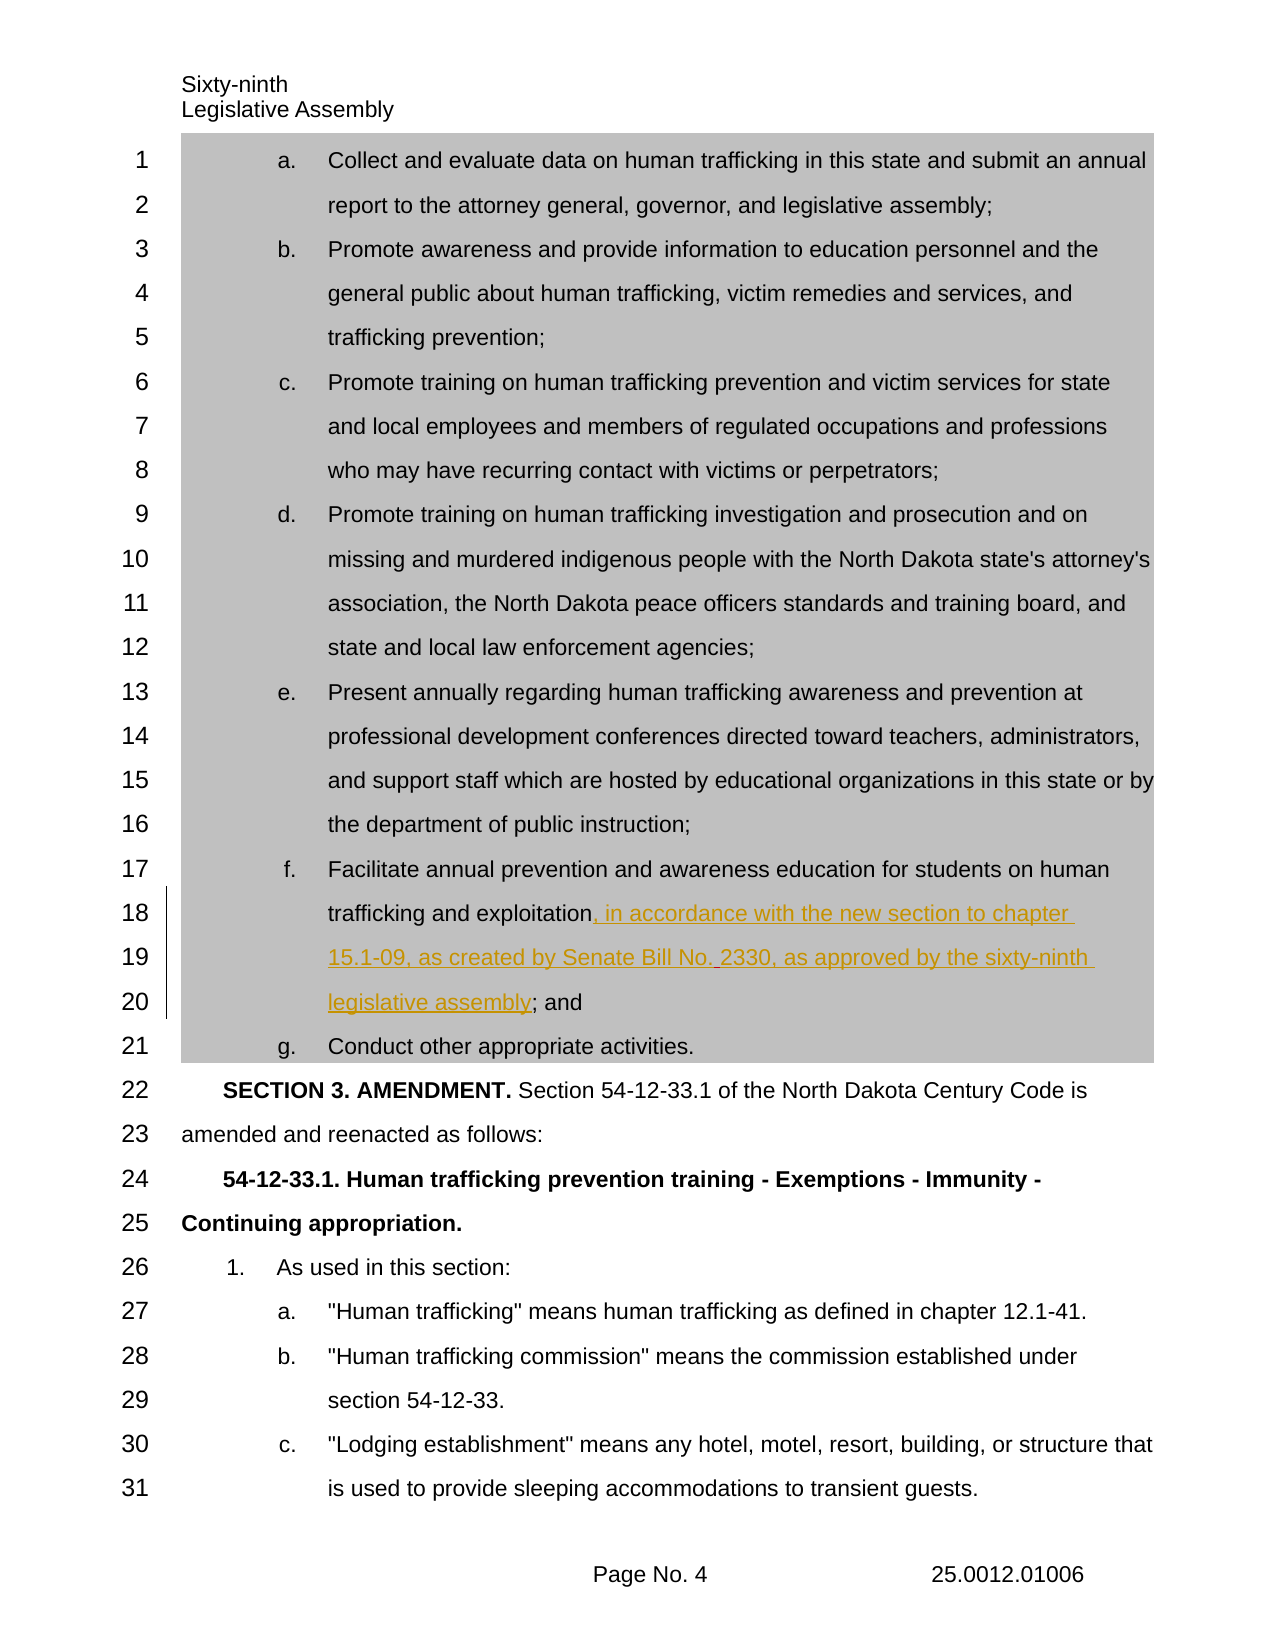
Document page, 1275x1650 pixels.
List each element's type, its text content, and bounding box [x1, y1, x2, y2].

text e. Present annually regarding human trafficking awareness and prevention at professional development conferences directed toward teachers, administrators, and support staff which are hosted by educational organizations in this state or by the department of public instruction; [181, 664, 1154, 842]
text a. "Human trafficking" means human trafficking as defined in chapter 12.1‑41. [181, 1284, 1154, 1329]
text b. "Human trafficking commission" means the commission established under section 54‑12‑33. [181, 1329, 1154, 1417]
subtitle 54‑12‑33.1. Human trafficking prevention training ‑ Exemptions ‑ Immunity ‑ Continuing appropriation. [181, 1152, 1154, 1240]
text SECTION 3. AMENDMENT. Section 54‑12‑33.1 of the North Dakota Century Code is amended and reenacted as follows: [181, 1063, 1154, 1152]
text c. Promote training on human trafficking prevention and victim services for state and local employees and members of regulated occupations and professions who may have recurring contact with victims or perpetrators; [181, 355, 1154, 487]
text d. Promote training on human trafficking investigation and prosecution and on missing and murdered indigenous people with the North Dakota state's attorney's association, the North Dakota peace officers standards and training board, and state and local law enforcement agencies; [181, 487, 1154, 664]
text 1. As used in this section: [181, 1240, 1154, 1284]
text a. Collect and evaluate data on human trafficking in this state and submit an annual report to the attorney general, governor, and legislative assembly; [181, 133, 1154, 222]
text c. "Lodging establishment" means any hotel, motel, resort, building, or structure that is used to provide sleeping accommodations to transient guests. [181, 1417, 1154, 1506]
text b. Promote awareness and provide information to education personnel and the general public about human trafficking, victim remedies and services, and trafficking prevention; [181, 222, 1154, 355]
text f. Facilitate annual prevention and awareness education for students on human trafficking and exploitation, in accordance with the new section to chapter 15.1‑09, as created by Senate Bill No. 2330, as approved by the sixty‑ninth legislative assembly; and [181, 842, 1154, 1019]
text g. Conduct other appropriate activities. [181, 1019, 1154, 1063]
